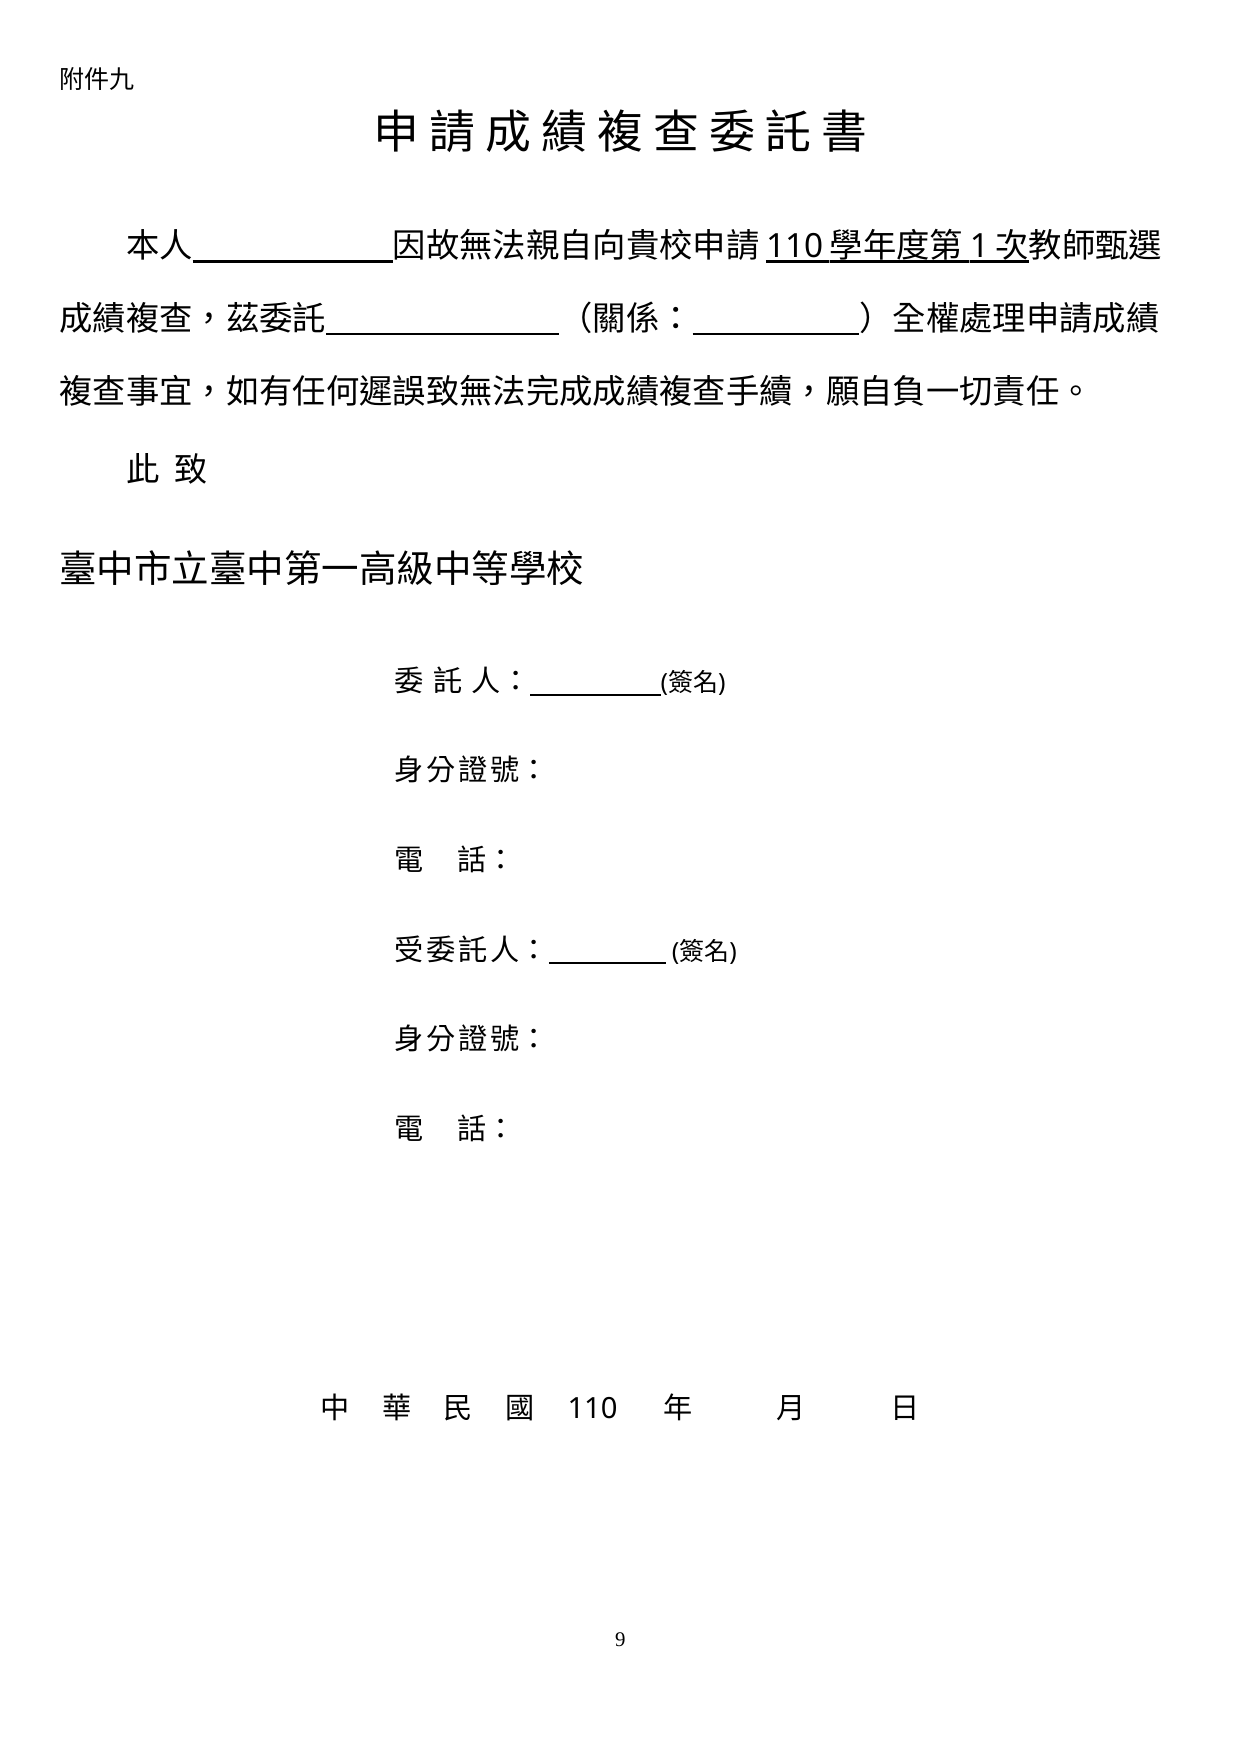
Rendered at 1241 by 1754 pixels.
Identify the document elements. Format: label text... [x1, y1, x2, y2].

text 此 致 [59, 443, 1181, 491]
text 本人 因故無法親自向貴校申請110學年度第1次教師甄選成績複查，茲委託 （關係： ）全權處理申請成績複查事宜，如有任何遲誤致無法完成成績複查手續，願自負一切責任。 [59, 199, 1181, 418]
text 申 請 成 績 複 查 委 託 書 [59, 95, 1181, 162]
text 委託人： (簽名) [59, 649, 1181, 702]
text 臺中市立臺中第一高級中等學校 [59, 539, 1181, 593]
text 電話： [59, 1097, 1181, 1149]
text 受委託人： (簽名) [59, 918, 1181, 970]
text 身分證號： [59, 739, 1181, 791]
text 身分證號： [59, 1008, 1181, 1060]
text 中 華 民 國 110 年 月 日 [59, 1385, 1181, 1427]
text 附件九 [59, 59, 1181, 95]
text 電話： [59, 829, 1181, 881]
